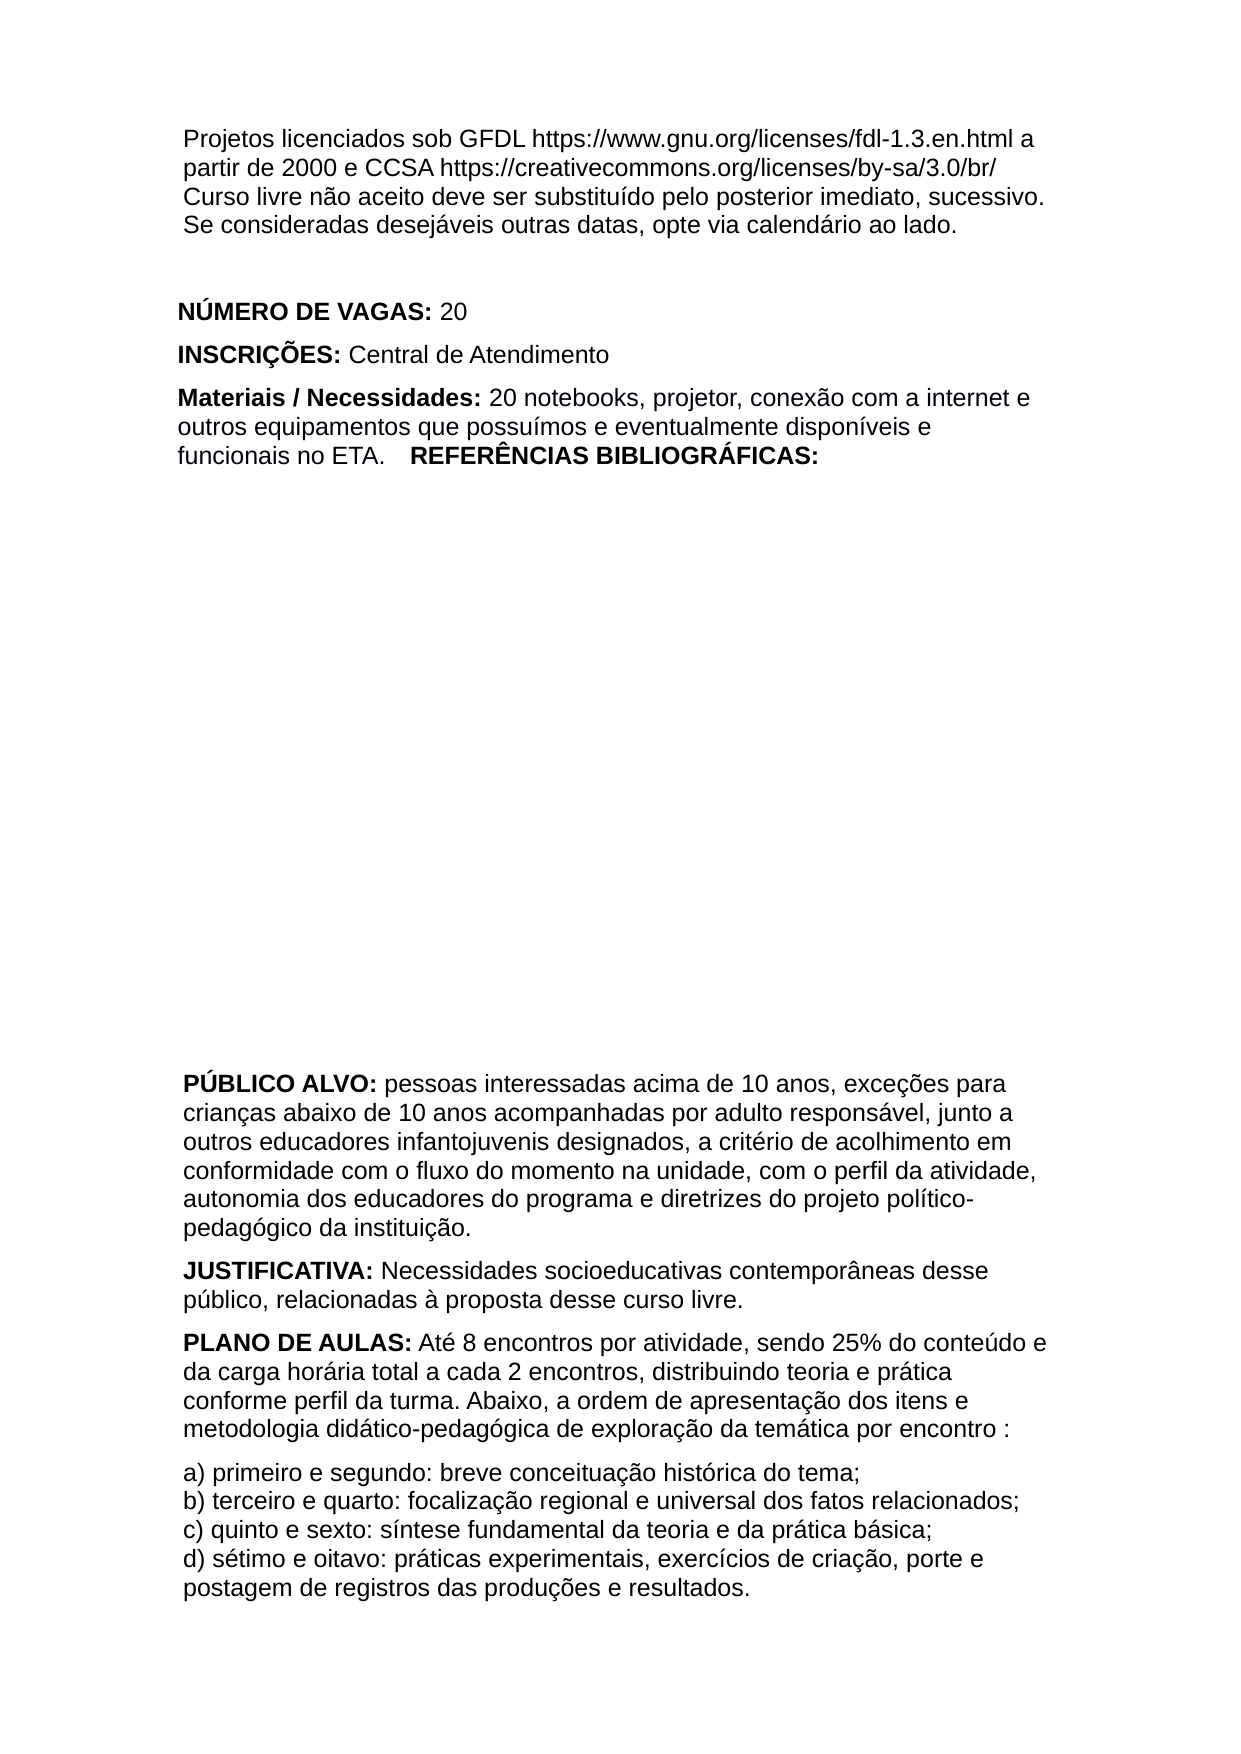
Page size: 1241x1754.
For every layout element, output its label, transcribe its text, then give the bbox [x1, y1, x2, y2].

table_header [1, 278, 172, 475]
table_header NÚMERO DE VAGAS: 20 INSCRIÇÕES: Central de Atendimento Materiais / Necessidades: 20 notebooks, projetor, conexão com a internet e outros equipamentos que possuímos e eventualmente disponíveis e funcionais no ETA. REFERÊNCIAS BIBLIOGRÁFICAS: [173, 278, 1039, 475]
table_header [1040, 278, 1240, 475]
